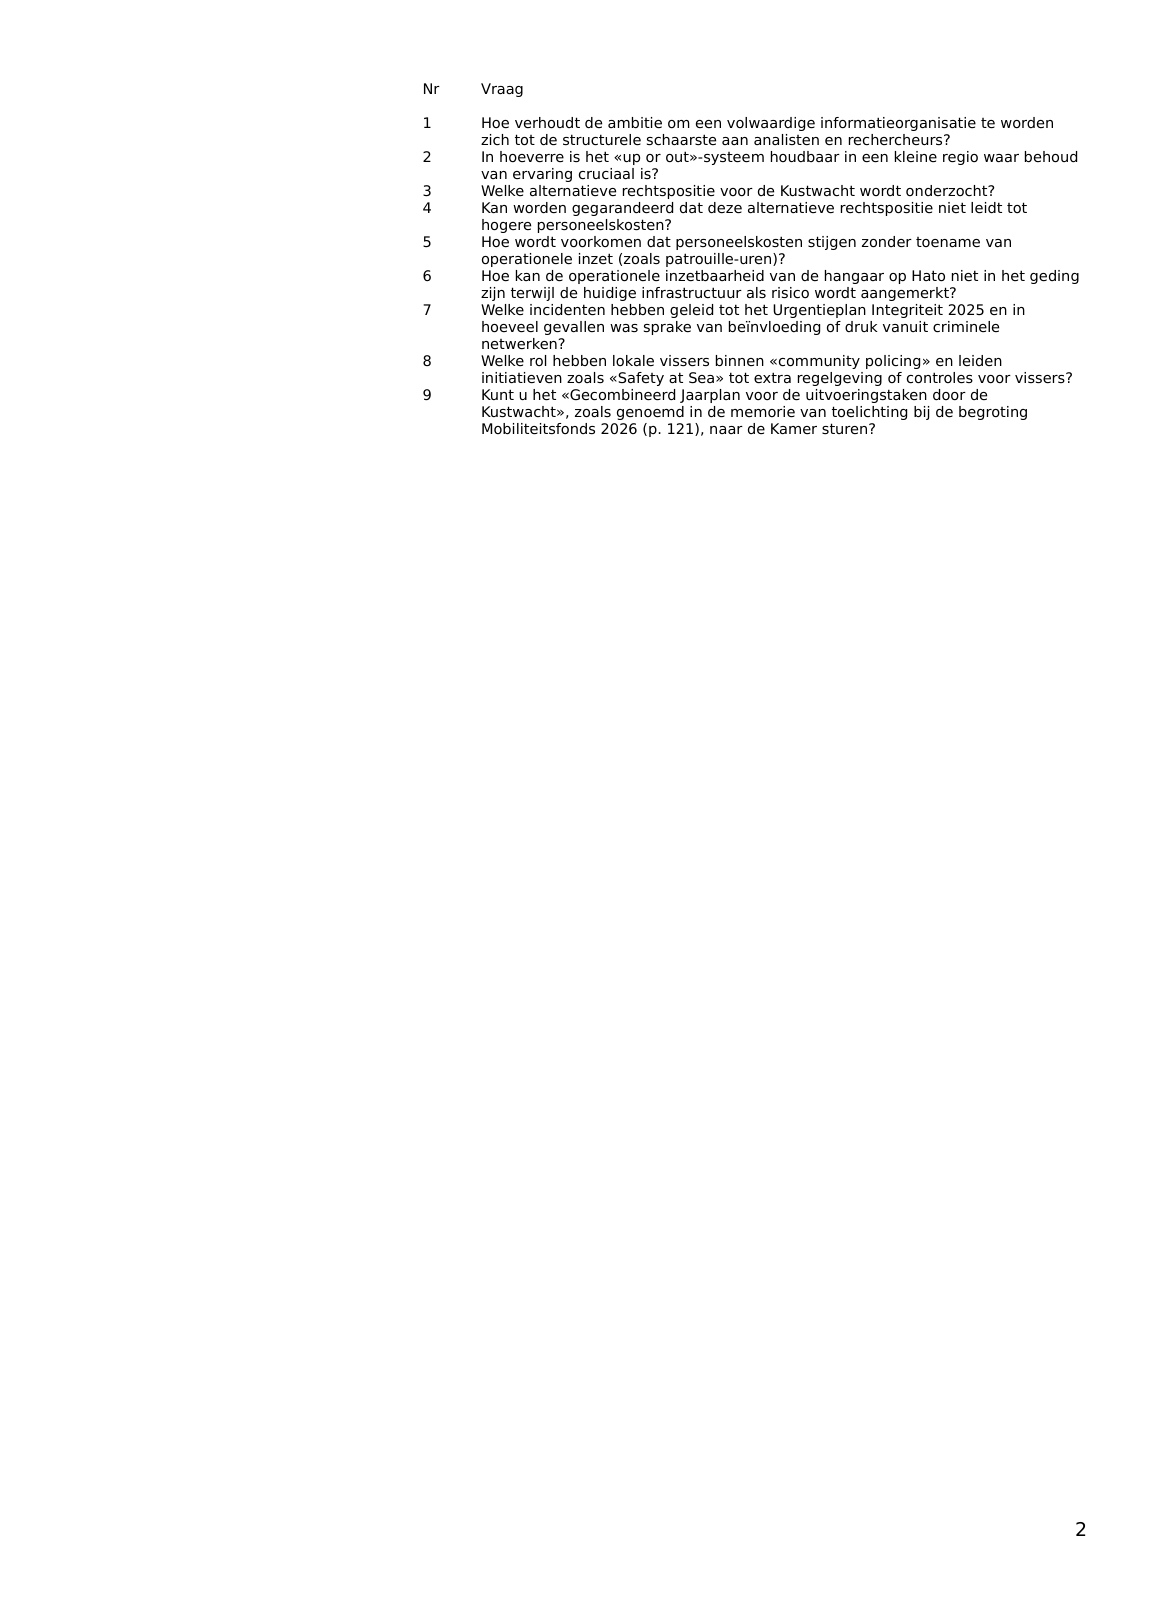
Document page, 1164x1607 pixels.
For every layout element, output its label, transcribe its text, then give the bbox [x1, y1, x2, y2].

table_cell [475, 98, 1087, 115]
table_cell Kan worden gegarandeerd dat deze alternatieve rechtspositie niet leidt tot hogere personeelskosten? [475, 200, 1087, 234]
table_cell 1 [422, 115, 475, 149]
table_cell [422, 98, 475, 115]
table_cell 8 [422, 353, 475, 387]
table_cell 3 [422, 183, 475, 200]
table_cell Hoe kan de operationele inzetbaarheid van de hangaar op Hato niet in het geding zijn terwijl de huidige infrastructuur als risico wordt aangemerkt? [475, 268, 1087, 302]
table_cell Hoe verhoudt de ambitie om een volwaardige informatieorganisatie te worden zich tot de structurele schaarste aan analisten en rechercheurs? [475, 115, 1087, 149]
table_cell 9 [422, 387, 475, 437]
table_cell 2 [422, 149, 475, 183]
table_header Nr [422, 81, 475, 98]
table_cell Kunt u het «Gecombineerd Jaarplan voor de uitvoeringstaken door de Kustwacht», zoals genoemd in de memorie van toelichting bij de begroting Mobiliteitsfonds 2026 (p. 121), naar de Kamer sturen? [475, 387, 1087, 437]
table_cell Welke incidenten hebben geleid tot het Urgentieplan Integriteit 2025 en in hoeveel gevallen was sprake van beïnvloeding of druk vanuit criminele netwerken? [475, 302, 1087, 353]
table_cell Welke alternatieve rechtspositie voor de Kustwacht wordt onderzocht? [475, 183, 1087, 200]
table_cell Welke rol hebben lokale vissers binnen «community policing» en leiden initiatieven zoals «Safety at Sea» tot extra regelgeving of controles voor vissers? [475, 353, 1087, 387]
table_cell 6 [422, 268, 475, 302]
table_cell 5 [422, 234, 475, 268]
table_header Vraag [475, 81, 1087, 98]
table_cell In hoeverre is het «up or out»-systeem houdbaar in een kleine regio waar behoud van ervaring cruciaal is? [475, 149, 1087, 183]
table_cell Hoe wordt voorkomen dat personeelskosten stijgen zonder toename van operationele inzet (zoals patrouille-uren)? [475, 234, 1087, 268]
table_cell 7 [422, 302, 475, 353]
table_cell 4 [422, 200, 475, 234]
